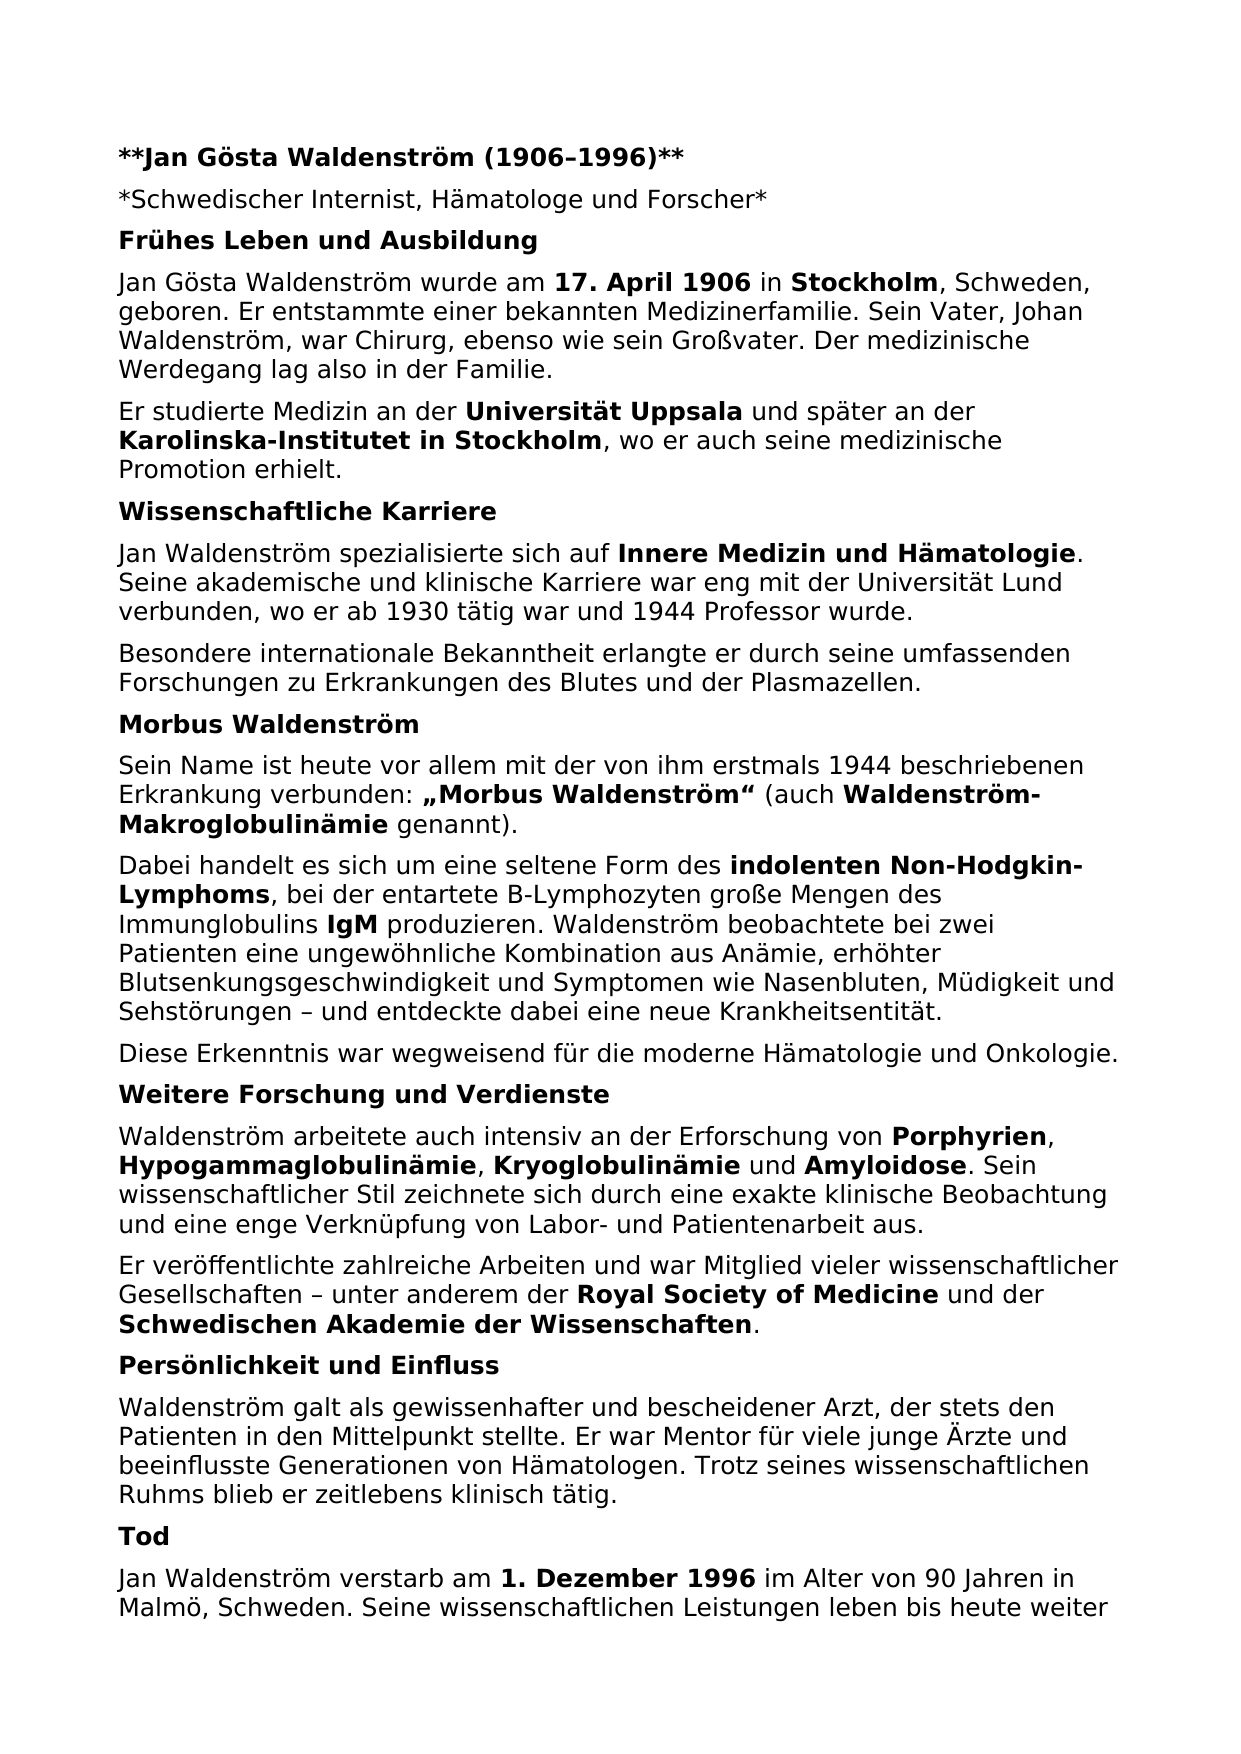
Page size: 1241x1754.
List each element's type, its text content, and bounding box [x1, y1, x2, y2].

text Er veröffentlichte zahlreiche Arbeiten und war Mitglied vieler wissenschaftlicher Gesellschaften – unter anderem der Royal Society of Medicine und der Schwedischen Akademie der Wissenschaften. [118, 1251, 1122, 1339]
text Besondere internationale Bekanntheit erlangte er durch seine umfassenden Forschungen zu Erkrankungen des Blutes und der Plasmazellen. [118, 639, 1122, 697]
text Jan Waldenström verstarb am 1. Dezember 1996 im Alter von 90 Jahren in Malmö, Schweden. Seine wissenschaftlichen Leistungen leben bis heute weiter [118, 1564, 1122, 1622]
text Morbus Waldenström [118, 710, 1122, 739]
text Sein Name ist heute vor allem mit der von ihm erstmals 1944 beschriebenen Erkrankung verbunden: „Morbus Waldenström“ (auch Waldenström-Makroglobulinämie genannt). [118, 751, 1122, 839]
text Jan Gösta Waldenström wurde am 17. April 1906 in Stockholm, Schweden, geboren. Er entstammte einer bekannten Medizinerfamilie. Sein Vater, Johan Waldenström, war Chirurg, ebenso wie sein Großvater. Der medizinische Werdegang lag also in der Familie. [118, 268, 1122, 385]
text Tod [118, 1522, 1122, 1551]
text Persönlichkeit und Einfluss [118, 1351, 1122, 1381]
text Jan Waldenström spezialisierte sich auf Innere Medizin und Hämatologie. Seine akademische und klinische Karriere war eng mit der Universität Lund verbunden, wo er ab 1930 tätig war und 1944 Professor wurde. [118, 539, 1122, 626]
text Weitere Forschung und Verdienste [118, 1081, 1122, 1110]
text Waldenström galt als gewissenhafter und bescheidener Arzt, der stets den Patienten in den Mittelpunkt stellte. Er war Mentor für viele junge Ärzte und beeinflusste Generationen von Hämatologen. Trotz seines wissenschaftlichen Ruhms blieb er zeitlebens klinisch tätig. [118, 1393, 1122, 1510]
text Er studierte Medizin an der Universität Uppsala und später an der Karolinska-Institutet in Stockholm, wo er auch seine medizinische Promotion erhielt. [118, 397, 1122, 485]
text Wissenschaftliche Karriere [118, 497, 1122, 526]
text Frühes Leben und Ausbildung [118, 226, 1122, 256]
text Diese Erkenntnis war wegweisend für die moderne Hämatologie und Onkologie. [118, 1039, 1122, 1068]
subtitle **Jan Gösta Waldenström (1906–1996)** [118, 143, 1122, 172]
text Waldenström arbeitete auch intensiv an der Erforschung von Porphyrien, Hypogammaglobulinämie, Kryoglobulinämie und Amyloidose. Sein wissenschaftlicher Stil zeichnete sich durch eine exakte klinische Beobachtung und eine enge Verknüpfung von Labor- und Patientenarbeit aus. [118, 1122, 1122, 1239]
text *Schwedischer Internist, Hämatologe und Forscher* [118, 185, 1122, 214]
text Dabei handelt es sich um eine seltene Form des indolenten Non-Hodgkin-Lymphoms, bei der entartete B-Lymphozyten große Mengen des Immunglobulins IgM produzieren. Waldenström beobachtete bei zwei Patienten eine ungewöhnliche Kombination aus Anämie, erhöhter Blutsenkungsgeschwindigkeit und Symptomen wie Nasenbluten, Müdigkeit und Sehstörungen – und entdeckte dabei eine neue Krankheitsentität. [118, 851, 1122, 1026]
